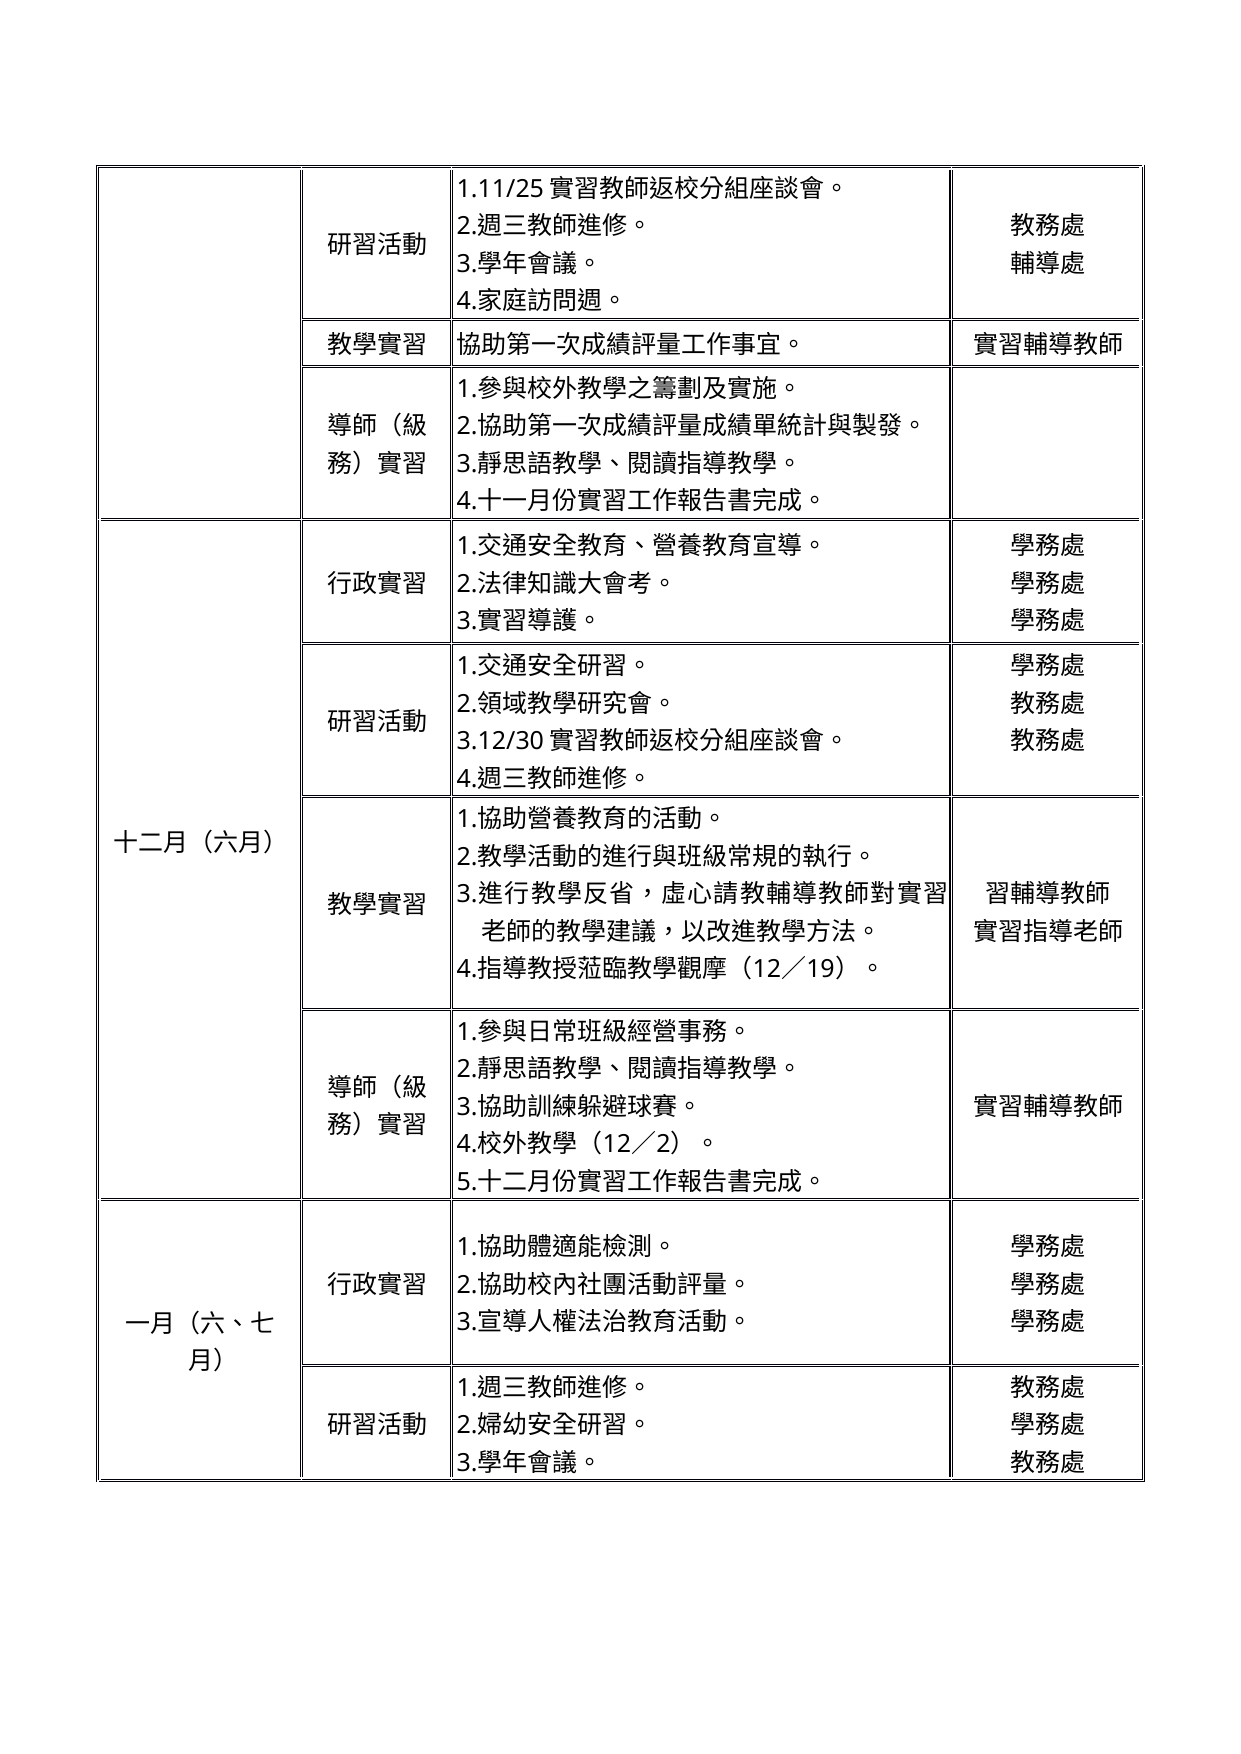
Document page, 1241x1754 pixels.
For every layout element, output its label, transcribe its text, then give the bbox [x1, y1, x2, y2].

table_cell 1.參與日常班級經營事務。 2.靜思語教學、閱讀指導教學。 3.協助訓練躲避球賽。 4.校外教學（12／2）。 5.十二月份實習工作報告書完成。 [453, 1011, 949, 1198]
table_cell 協助第一次成績評量工作事宜。 [453, 321, 949, 364]
table_cell 導師（級務）實習 [303, 1011, 450, 1198]
table_cell 1.11/25實習教師返校分組座談會。 2.週三教師進修。 3.學年會議。 4.家庭訪問週。 [452, 168, 951, 318]
table_cell 1.協助營養教育的活動。 2.教學活動的進行與班級常規的執行。 3.進行教學反省，虛心請教輔導教師對實習老師的教學建議，以改進教學方法。 4.指導教授蒞臨教學觀摩（12／19）。 [453, 798, 949, 1007]
table_cell 教學實習 [303, 321, 450, 364]
table_cell 實習輔導教師 [953, 1008, 1142, 1198]
table_cell 1.交通安全研習。 2.領域教學研究會。 3.12/30實習教師返校分組座談會。 4.週三教師進修。 [453, 645, 949, 795]
table_cell 教學實習 [303, 798, 450, 1007]
table_cell 1.交通安全教育、營養教育宣導。 2.法律知識大會考。 3.實習導護。 [453, 521, 949, 642]
table_cell 教務處 輔導處 [951, 165, 1143, 318]
table_cell 學務處 學務處 學務處 [953, 518, 1142, 642]
table_cell 行政實習 [303, 521, 450, 642]
table_cell 教務處 學務處 教務處 [951, 1364, 1142, 1479]
table_cell 一月（六、七月） [97, 1198, 302, 1479]
table_cell [99, 166, 302, 518]
table_cell 研習活動 [303, 645, 450, 795]
table_cell 研習活動 [302, 166, 452, 318]
table_cell 習輔導教師 實習指導老師 [951, 795, 1143, 1007]
table_cell 學務處 教務處 教務處 [953, 642, 1142, 795]
table_cell 1.週三教師進修。 2.婦幼安全研習。 3.學年會議。 [452, 1367, 951, 1479]
table_cell 實習輔導教師 [953, 318, 1142, 364]
table_cell 1.參與校外教學之籌劃及實施。 2.協助第一次成績評量成績單統計與製發。 3.靜思語教學、閱讀指導教學。 4.十一月份實習工作報告書完成。 [453, 368, 949, 518]
table_cell 1.協助體適能檢測。 2.協助校內社團活動評量。 3.宣導人權法治教育活動。 [453, 1201, 949, 1363]
table_cell 學務處 學務處 學務處 [951, 1198, 1143, 1363]
table_cell 研習活動 [302, 1364, 452, 1479]
table_cell 十二月（六月） [99, 518, 300, 1198]
table_cell 行政實習 [303, 1201, 450, 1363]
table_cell 導師（級務）實習 [303, 368, 450, 518]
table_cell [953, 365, 1142, 518]
